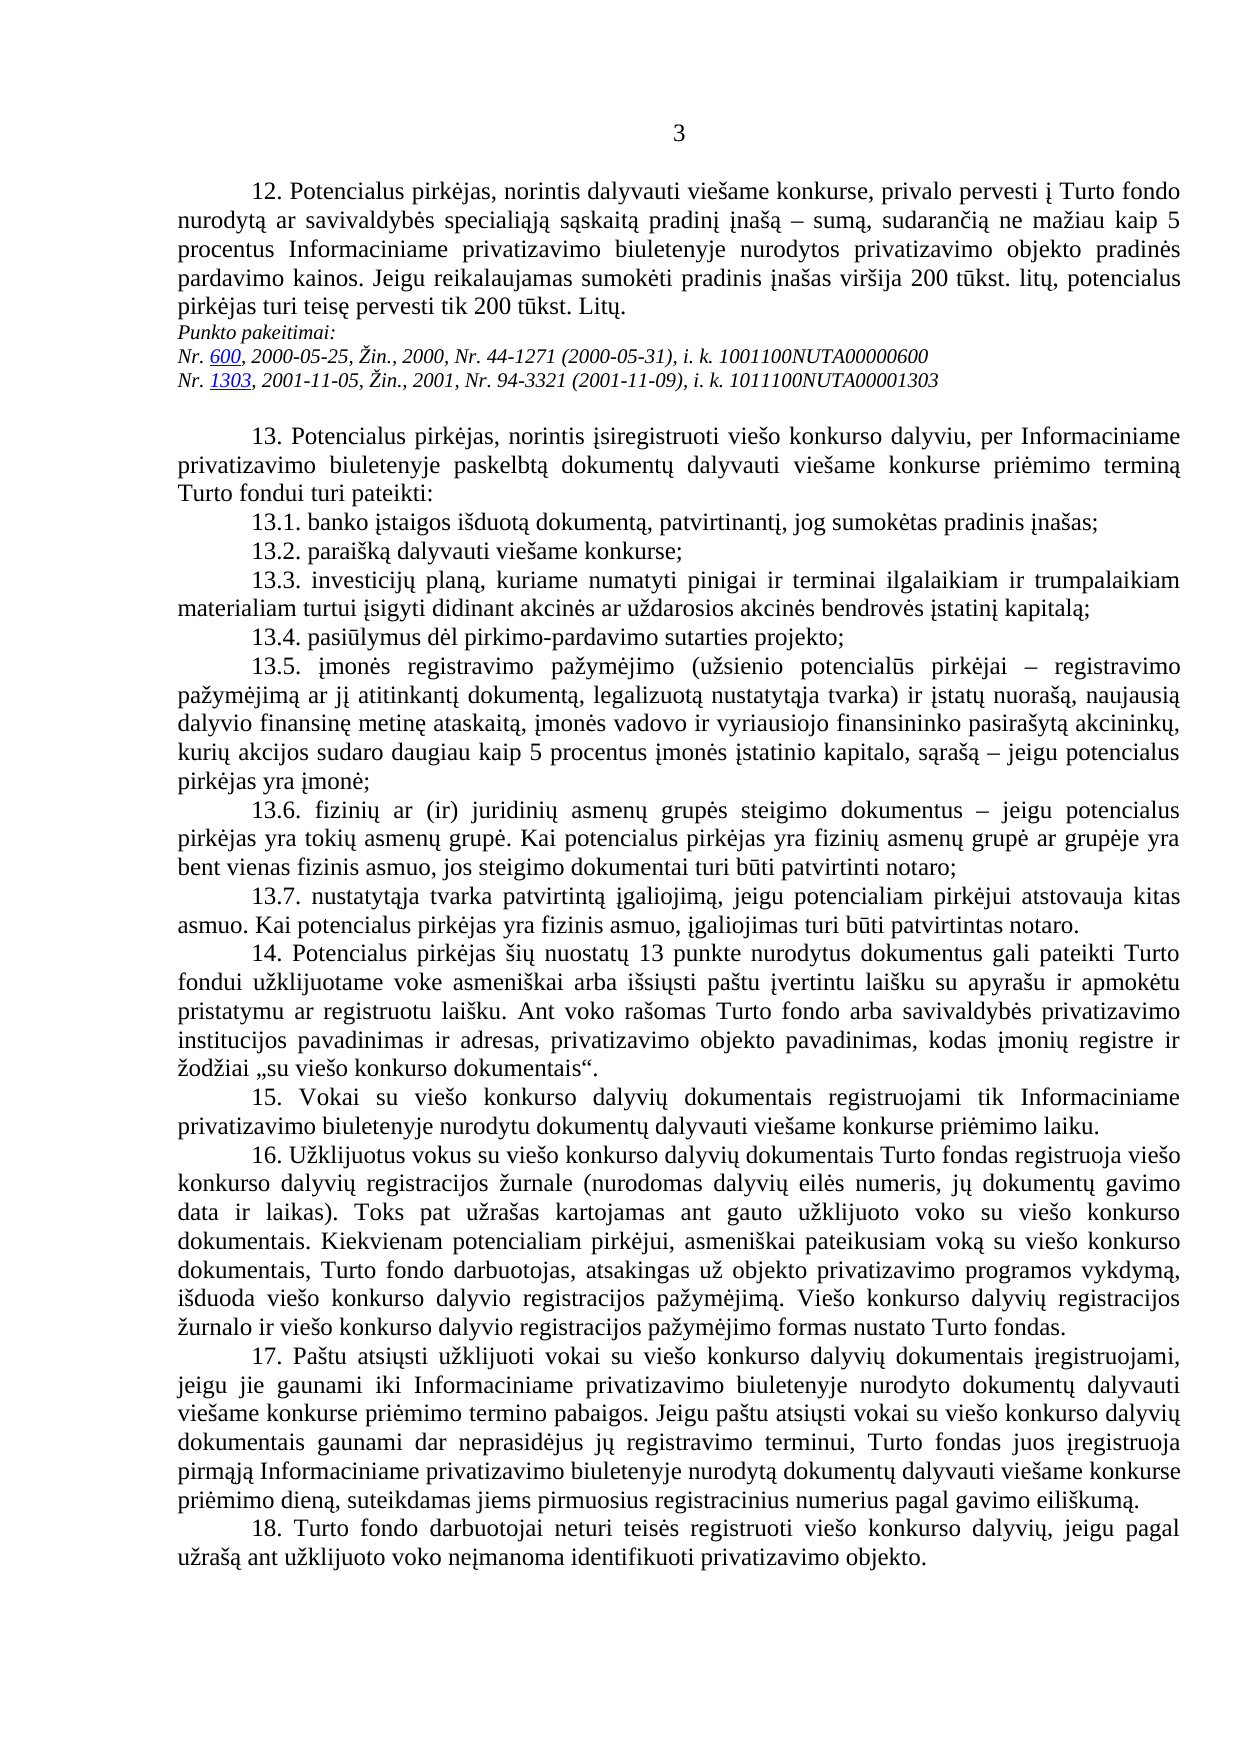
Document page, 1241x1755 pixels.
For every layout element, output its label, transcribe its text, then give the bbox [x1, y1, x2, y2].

text 16. Užklijuotus vokus su viešo konkurso dalyvių dokumentais Turto fondas registruoja viešo konkurso dalyvių registracijos žurnale (nurodomas dalyvių eilės numeris, jų dokumentų gavimo data ir laikas). Toks pat užrašas kartojamas ant gauto užklijuoto voko su viešo konkurso dokumentais. Kiekvienam potencialiam pirkėjui, asmeniškai pateikusiam voką su viešo konkurso dokumentais, Turto fondo darbuotojas, atsakingas už objekto privatizavimo programos vykdymą, išduoda viešo konkurso dalyvio registracijos pažymėjimą. Viešo konkurso dalyvių registracijos žurnalo ir viešo konkurso dalyvio registracijos pažymėjimo formas nustato Turto fondas. [177, 1140, 1181, 1341]
text 15. Vokai su viešo konkurso dalyvių dokumentais registruojami tik Informaciniame privatizavimo biuletenyje nurodytu dokumentų dalyvauti viešame konkurse priėmimo laiku. [177, 1082, 1181, 1140]
text 13.2. paraišką dalyvauti viešame konkurse; [177, 536, 1181, 565]
text 13. Potencialus pirkėjas, norintis įsiregistruoti viešo konkurso dalyviu, per Informaciniame privatizavimo biuletenyje paskelbtą dokumentų dalyvauti viešame konkurse priėmimo terminą Turto fondui turi pateikti: [177, 421, 1181, 507]
text 12. Potencialus pirkėjas, norintis dalyvauti viešame konkurse, privalo pervesti į Turto fondo nurodytą ar savivaldybės specialiąją sąskaitą pradinį įnašą – sumą, sudarančią ne mažiau kaip 5 procentus Informaciniame privatizavimo biuletenyje nurodytos privatizavimo objekto pradinės pardavimo kainos. Jeigu reikalaujamas sumokėti pradinis įnašas viršija 200 tūkst. litų, potencialus pirkėjas turi teisę pervesti tik 200 tūkst. Litų. [177, 176, 1181, 320]
text Nr. 1303, 2001-11-05, Žin., 2001, Nr. 94-3321 (2001-11-09), i. k. 1011100NUTA00001303 [177, 368, 1181, 392]
text 13.7. nustatytąja tvarka patvirtintą įgaliojimą, jeigu potencialiam pirkėjui atstovauja kitas asmuo. Kai potencialus pirkėjas yra fizinis asmuo, įgaliojimas turi būti patvirtintas notaro. [177, 881, 1181, 938]
text Nr. 600, 2000-05-25, Žin., 2000, Nr. 44-1271 (2000-05-31), i. k. 1001100NUTA00000600 [177, 344, 1181, 368]
text 18. Turto fondo darbuotojai neturi teisės registruoti viešo konkurso dalyvių, jeigu pagal užrašą ant užklijuoto voko neįmanoma identifikuoti privatizavimo objekto. [177, 1513, 1181, 1571]
text 14. Potencialus pirkėjas šių nuostatų 13 punkte nurodytus dokumentus gali pateikti Turto fondui užklijuotame voke asmeniškai arba išsiųsti paštu įvertintu laišku su apyrašu ir apmokėtu pristatymu ar registruotu laišku. Ant voko rašomas Turto fondo arba savivaldybės privatizavimo institucijos pavadinimas ir adresas, privatizavimo objekto pavadinimas, kodas įmonių registre ir žodžiai „su viešo konkurso dokumentais“. [177, 938, 1181, 1082]
text 17. Paštu atsiųsti užklijuoti vokai su viešo konkurso dalyvių dokumentais įregistruojami, jeigu jie gaunami iki Informaciniame privatizavimo biuletenyje nurodyto dokumentų dalyvauti viešame konkurse priėmimo termino pabaigos. Jeigu paštu atsiųsti vokai su viešo konkurso dalyvių dokumentais gaunami dar neprasidėjus jų registravimo terminui, Turto fondas juos įregistruoja pirmąją Informaciniame privatizavimo biuletenyje nurodytą dokumentų dalyvauti viešame konkurse priėmimo dieną, suteikdamas jiems pirmuosius registracinius numerius pagal gavimo eiliškumą. [177, 1341, 1181, 1513]
text 13.4. pasiūlymus dėl pirkimo-pardavimo sutarties projekto; [177, 622, 1181, 651]
text 13.5. įmonės registravimo pažymėjimo (užsienio potencialūs pirkėjai – registravimo pažymėjimą ar jį atitinkantį dokumentą, legalizuotą nustatytąja tvarka) ir įstatų nuorašą, naujausią dalyvio finansinę metinę ataskaitą, įmonės vadovo ir vyriausiojo finansininko pasirašytą akcininkų, kurių akcijos sudaro daugiau kaip 5 procentus įmonės įstatinio kapitalo, sąrašą – jeigu potencialus pirkėjas yra įmonė; [177, 651, 1181, 795]
text 13.1. banko įstaigos išduotą dokumentą, patvirtinantį, jog sumokėtas pradinis įnašas; [177, 507, 1181, 536]
text 13.6. fizinių ar (ir) juridinių asmenų grupės steigimo dokumentus – jeigu potencialus pirkėjas yra tokių asmenų grupė. Kai potencialus pirkėjas yra fizinių asmenų grupė ar grupėje yra bent vienas fizinis asmuo, jos steigimo dokumentai turi būti patvirtinti notaro; [177, 795, 1181, 881]
text Punkto pakeitimai: [177, 320, 1181, 344]
text 13.3. investicijų planą, kuriame numatyti pinigai ir terminai ilgalaikiam ir trumpalaikiam materialiam turtui įsigyti didinant akcinės ar uždarosios akcinės bendrovės įstatinį kapitalą; [177, 565, 1181, 622]
